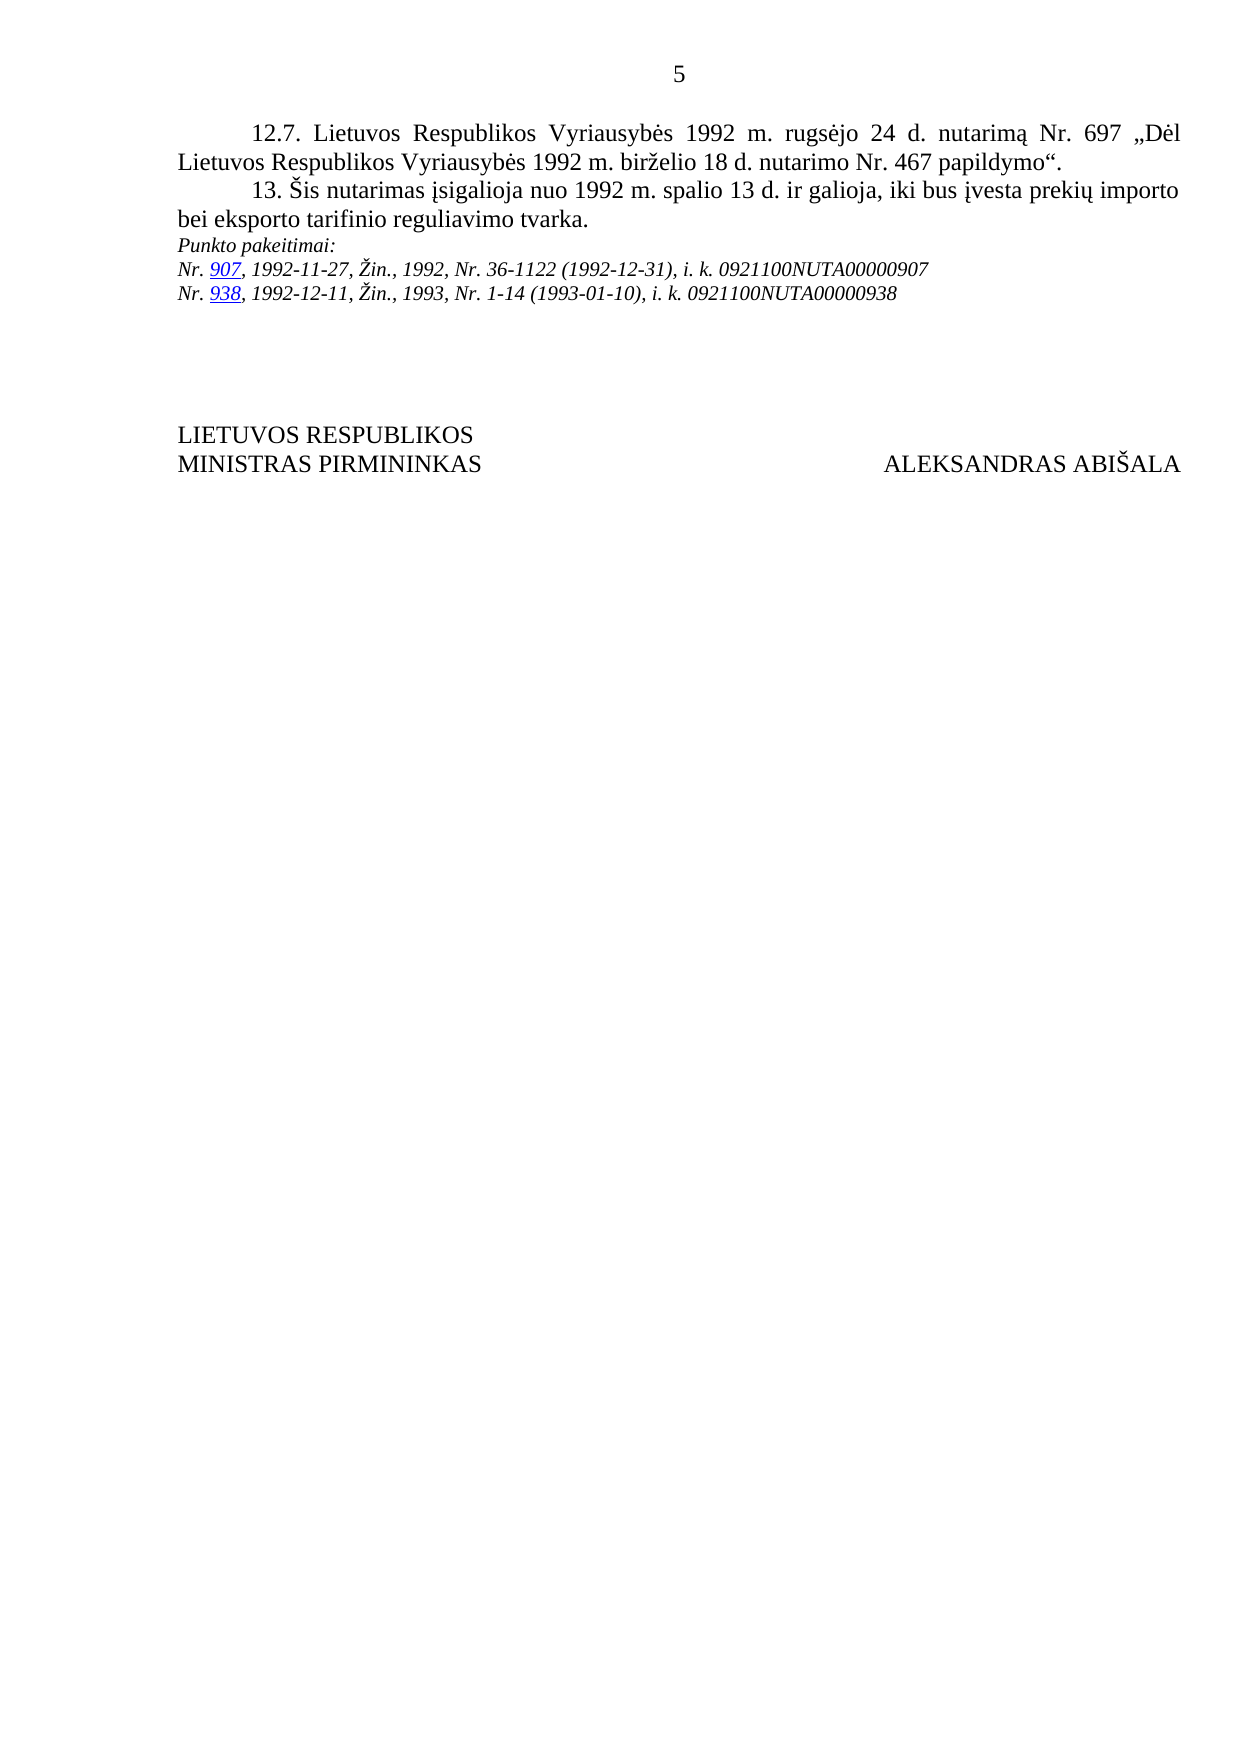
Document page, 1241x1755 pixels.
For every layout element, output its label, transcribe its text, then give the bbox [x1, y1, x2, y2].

text Nr. 907, 1992-11-27, Žin., 1992, Nr. 36-1122 (1992-12-31), i. k. 0921100NUTA00000907 [177, 257, 1181, 281]
text Lietuvos Respublikos [177, 420, 1181, 449]
text 13. Šis nutarimas įsigalioja nuo 1992 m. spalio 13 d. ir galioja, iki bus įvesta prekių importo bei eksporto tarifinio reguliavimo tvarka. [177, 176, 1181, 233]
text Nr. 938, 1992-12-11, Žin., 1993, Nr. 1-14 (1993-01-10), i. k. 0921100NUTA00000938 [177, 281, 1181, 305]
text Punkto pakeitimai: [177, 233, 1181, 257]
text 12.7. Lietuvos Respublikos Vyriausybės 1992 m. rugsėjo 24 d. nutarimą Nr. 697 „Dėl Lietuvos Respublikos Vyriausybės 1992 m. birželio 18 d. nutarimo Nr. 467 papildymo“. [177, 118, 1181, 176]
text Ministras Pirmininkas Aleksandras Abišala [177, 449, 1181, 478]
